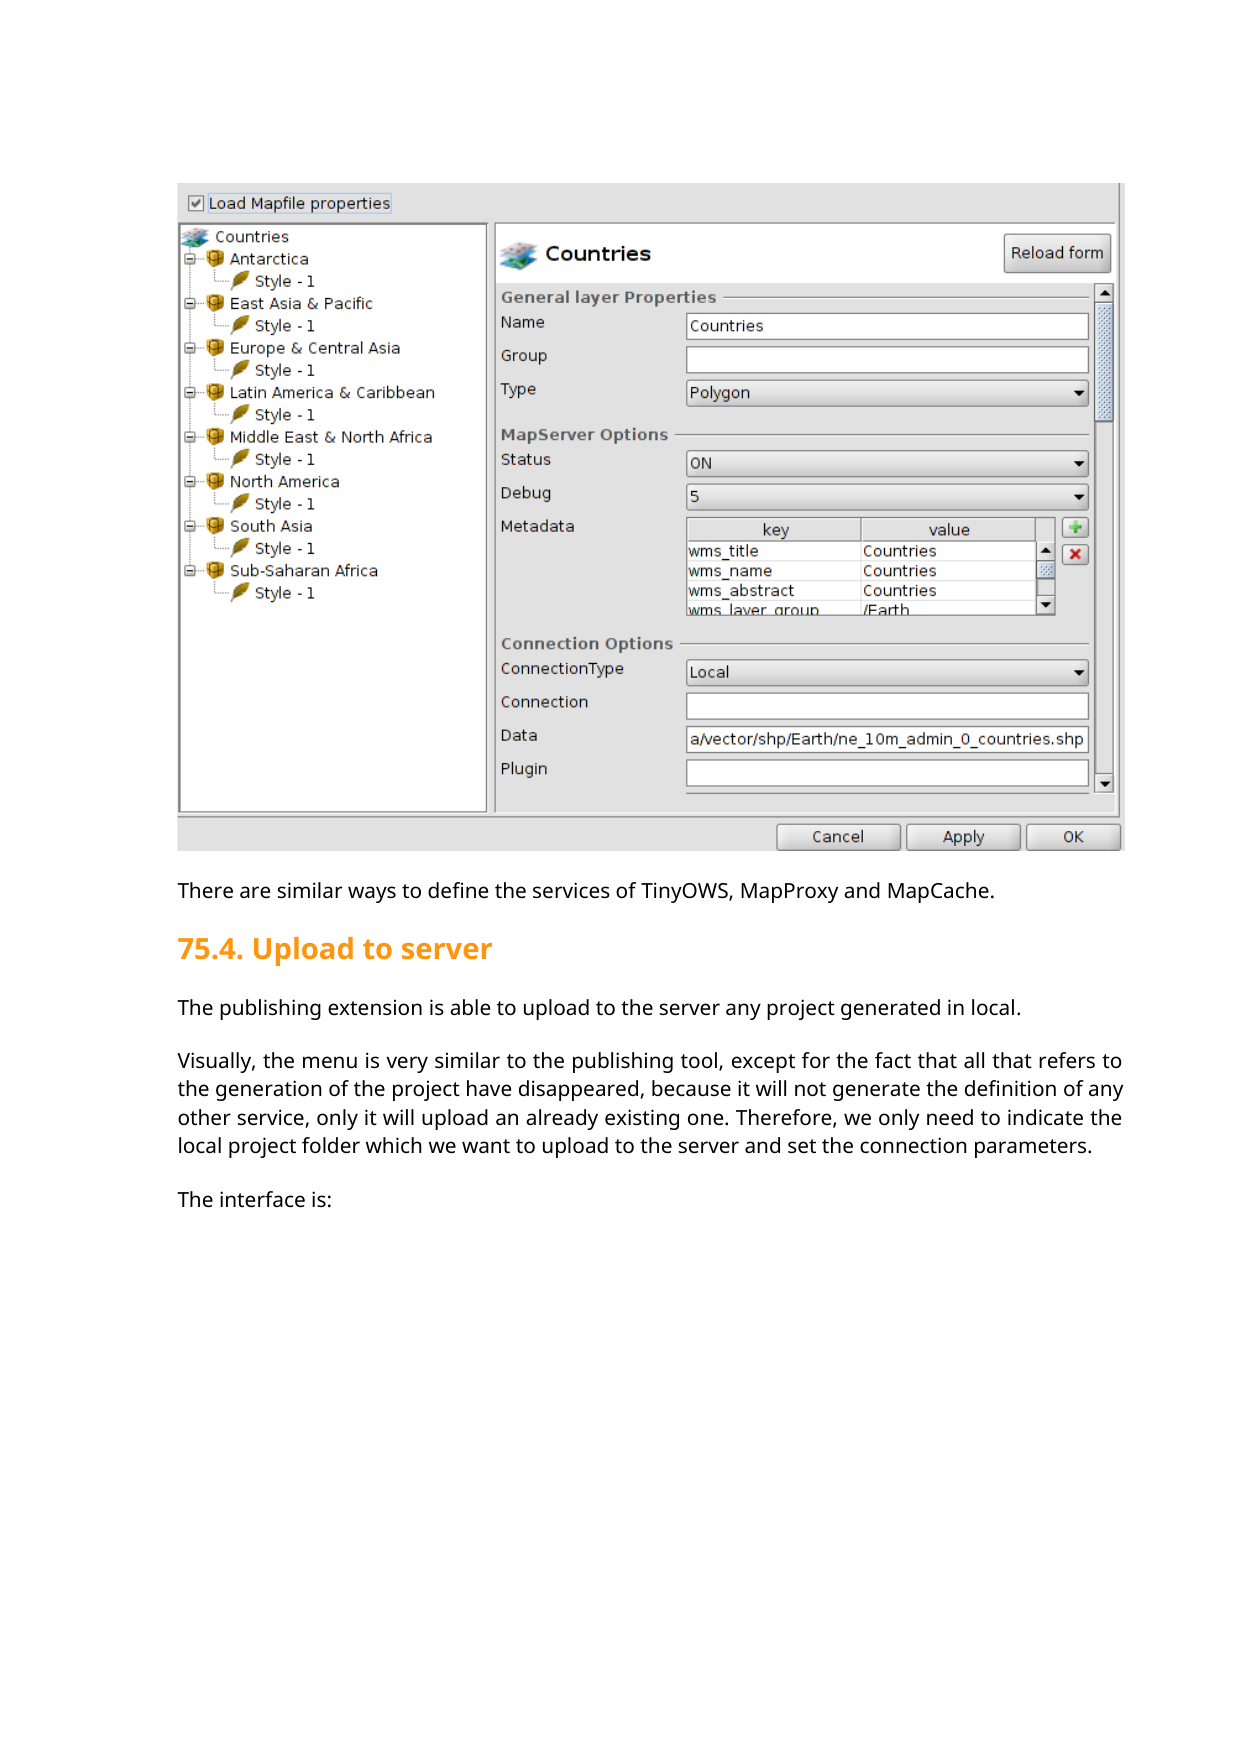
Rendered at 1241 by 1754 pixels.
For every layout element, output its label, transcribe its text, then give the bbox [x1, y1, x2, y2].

text There are similar ways to define the services of TinyOWS, MapProxy and MapCache. [177, 876, 1125, 904]
text The publishing extension is able to upload to the server any project generated in local. [177, 993, 1125, 1021]
picture [177, 183, 1125, 851]
text The interface is: [177, 1185, 1125, 1213]
subtitle 75.4. Upload to server [177, 928, 1125, 968]
text Visually, the menu is very similar to the publishing tool, except for the fact that all that refers to the generation of the project have disappeared, because it will not generate the definition of any other service, only it will upload an already existing one. Therefore, we only need to indicate the local project folder which we want to upload to the server and set the connection parameters. [177, 1046, 1125, 1160]
